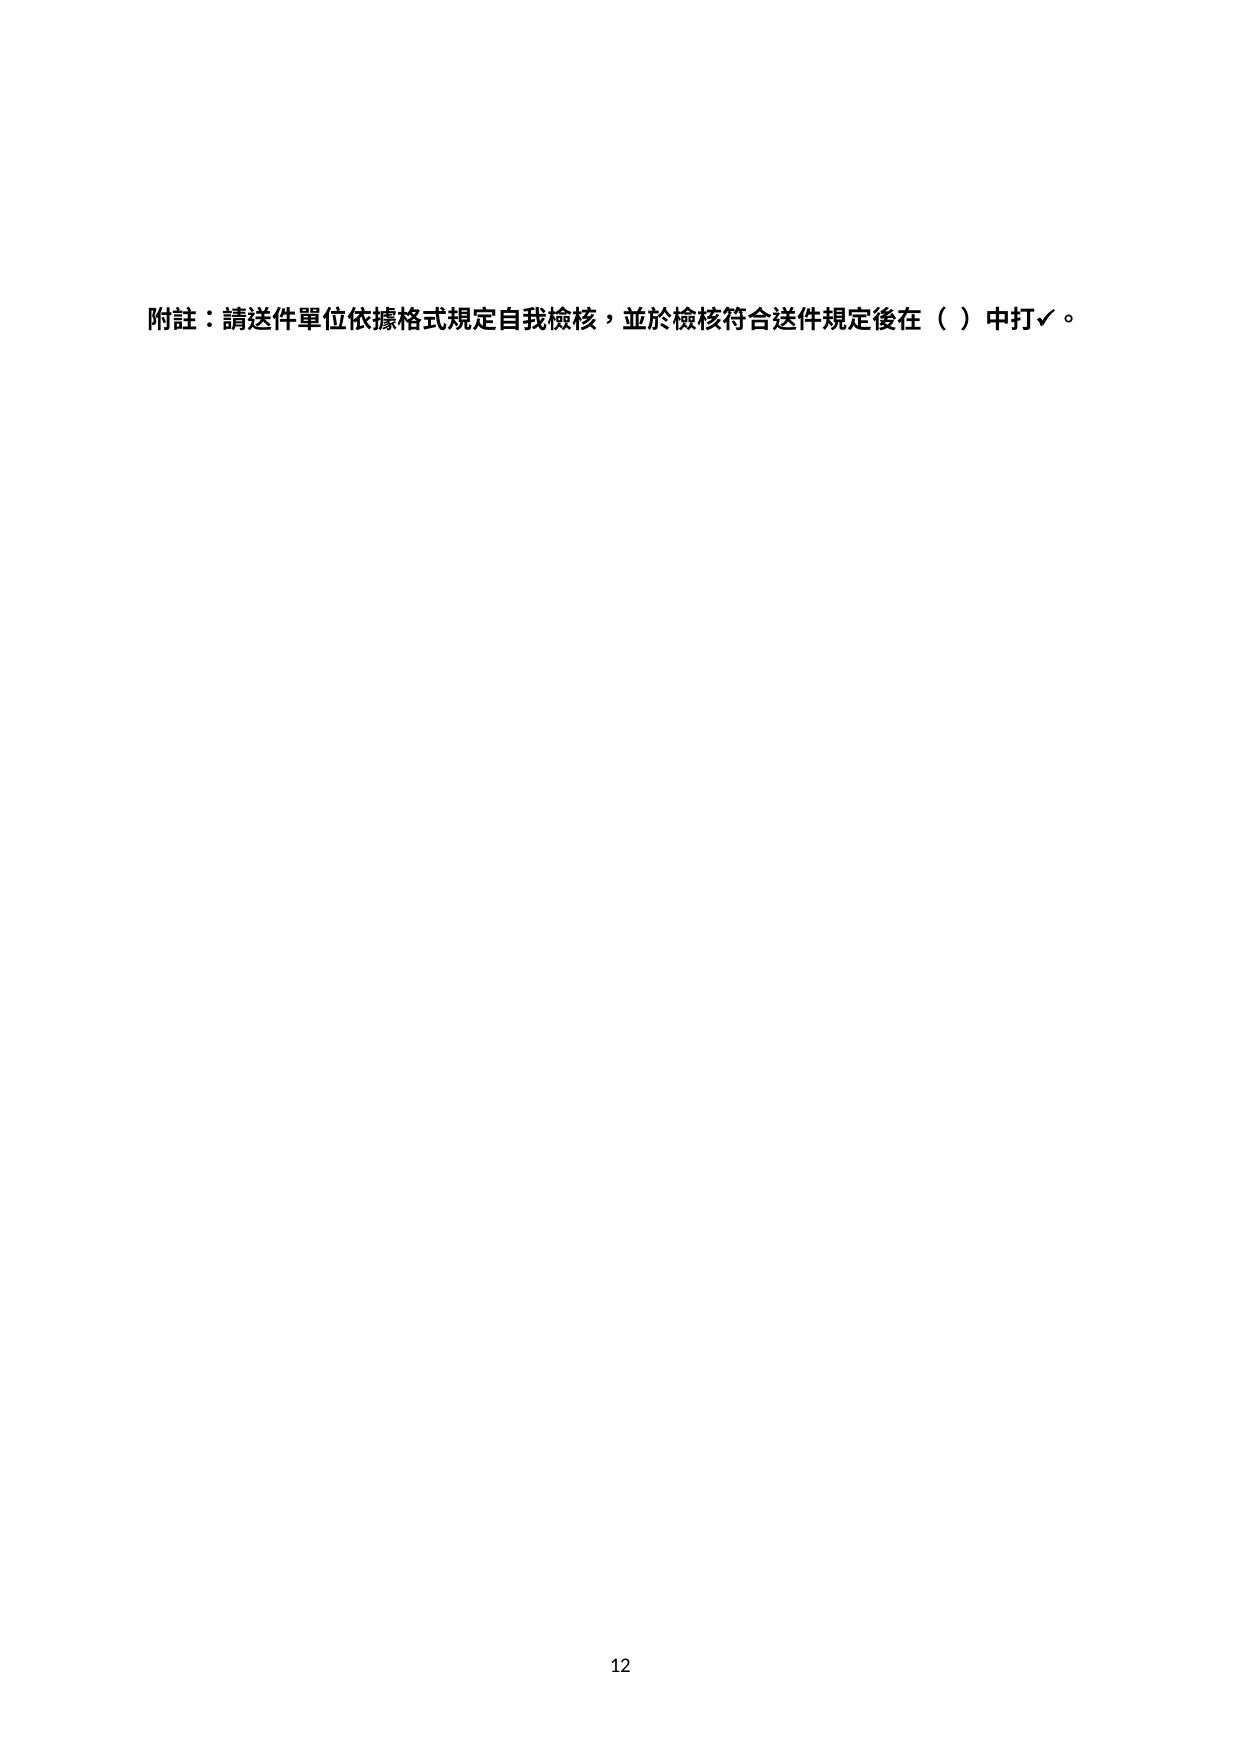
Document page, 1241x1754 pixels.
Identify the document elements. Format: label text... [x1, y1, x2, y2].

text 附註：請送件單位依據格式規定自我檢核，並於檢核符合送件規定後在（ ）中打。 [148, 276, 1122, 339]
